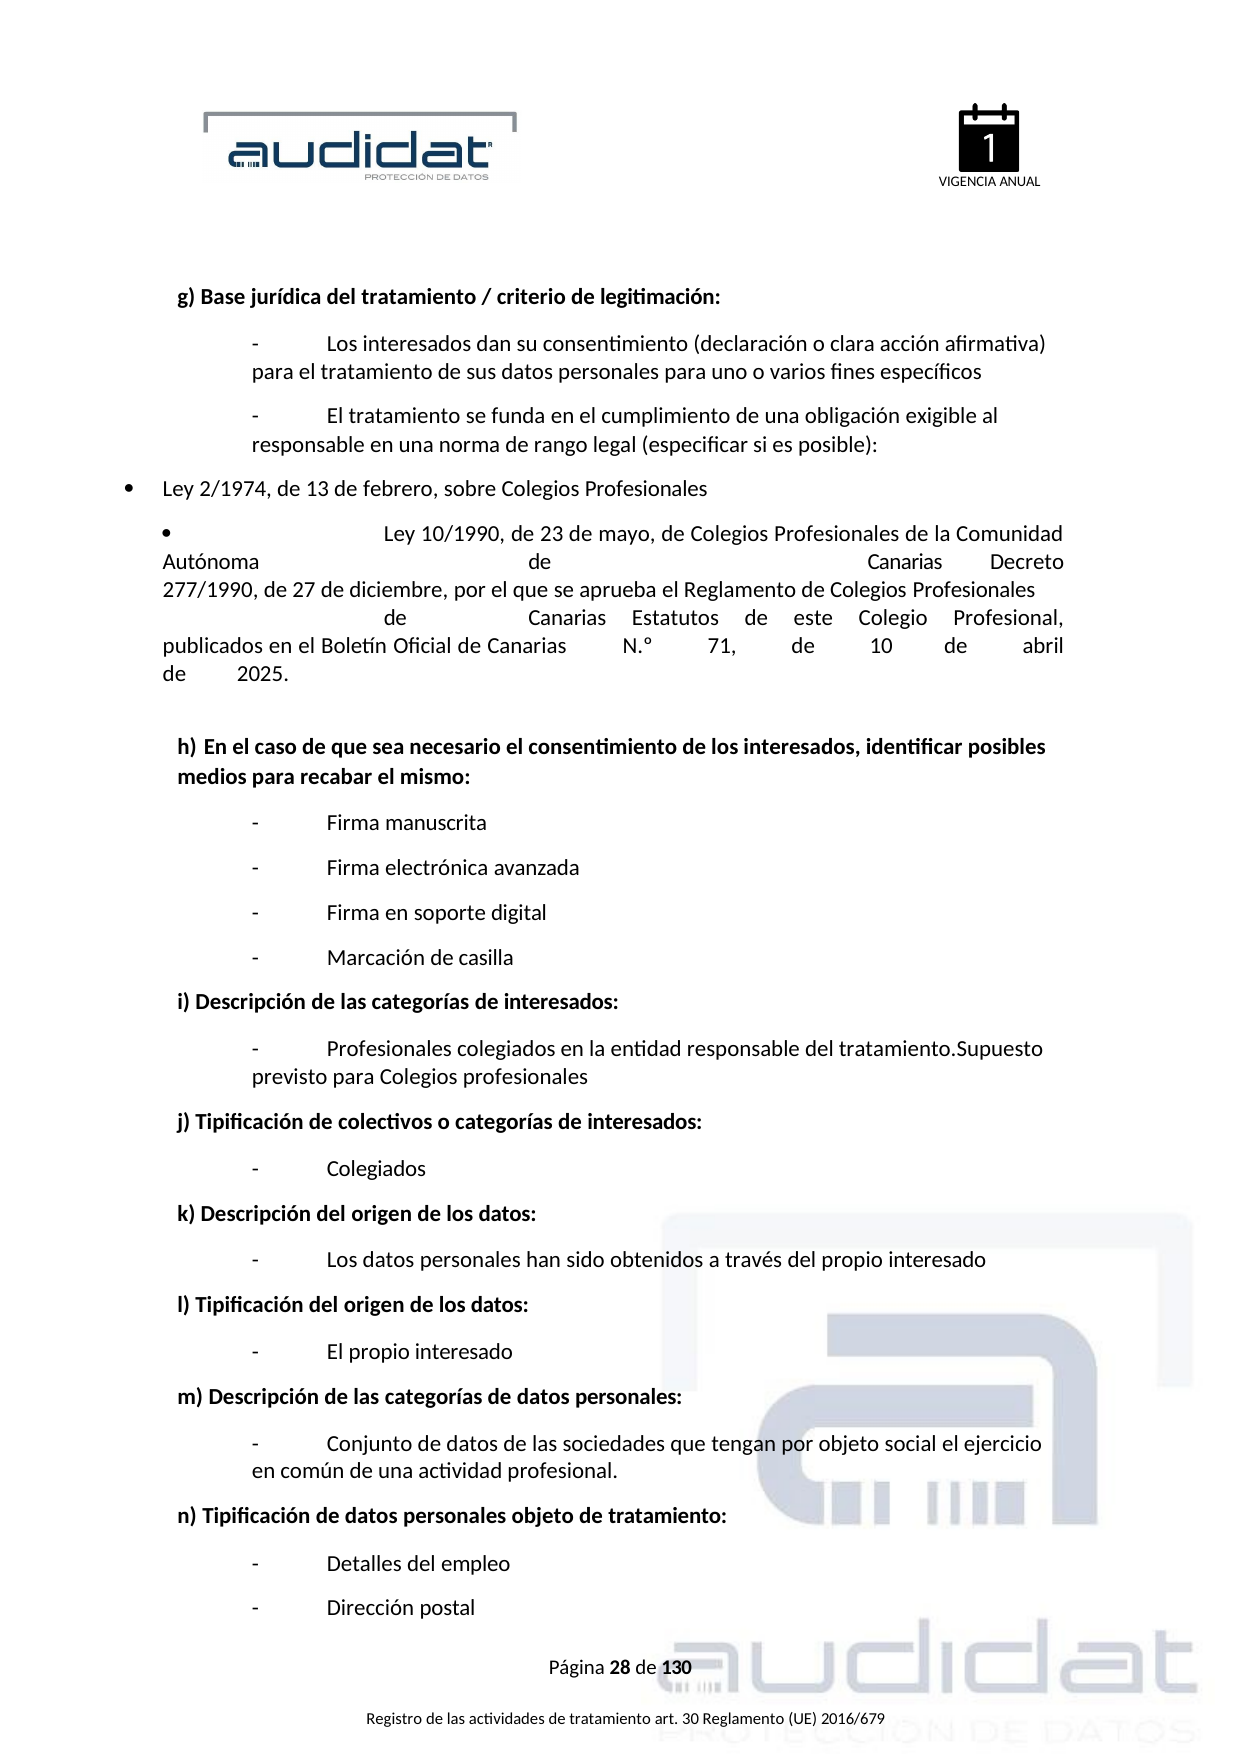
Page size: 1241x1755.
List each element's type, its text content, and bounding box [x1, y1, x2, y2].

list Los interesados dan su consentimiento (declaración o clara acción afirmativa) para el tratamiento de sus datos personales para uno o varios fines específicos [252, 329, 1063, 385]
list Los datos personales han sido obtenidos a través del propio interesado [252, 1246, 640, 1274]
list Tipificación del origen de los datos: [177, 1290, 640, 1318]
list Firma electrónica avanzada [252, 853, 1226, 881]
list Dirección postal [252, 1593, 640, 1621]
list Colegiados [252, 1154, 1226, 1182]
list Firma en soporte digital [252, 898, 1226, 926]
list Tipificación de datos personales objeto de tratamiento: [177, 1502, 640, 1530]
list Base jurídica del tratamiento / criterio de legitimación: [177, 282, 1226, 310]
list Tipificación de colectivos o categorías de interesados: [177, 1107, 1226, 1135]
list Descripción de las categorías de interesados: [177, 987, 1226, 1016]
list Firma manuscrita [252, 808, 1226, 837]
list Descripción de las categorías de datos personales: [177, 1382, 640, 1410]
list El propio interesado [252, 1337, 640, 1365]
list Descripción del origen de los datos: [177, 1199, 1226, 1227]
text Registro de las actividades de tratamiento art. 30 Reglamento (UE) 2016/679 [366, 1708, 640, 1729]
list El tratamiento se funda en el cumplimiento de una obligación exigible al responsable en una norma de rango legal (especificar si es posible): [252, 402, 1064, 458]
list Conjunto de datos de las sociedades que tengan por objeto social el ejercicio en común de una actividad profesional. [252, 1429, 640, 1485]
list Ley 10/1990, de 23 de mayo, de Colegios Profesionales de la Comunidad Autónoma de Canarias Decreto 277/1990, de 27 de diciembre, por el que se aprueba el Reglamento de Colegios Profesionales de Canarias Estatutos de este Colegio Profesional, publicados en el Boletín Oficial de Canarias N.º 71, de 10 de abril de 2025. [162, 519, 1064, 687]
text Página 28 de 130 [163, 1654, 640, 1680]
list Profesionales colegiados en la entidad responsable del tratamiento.Supuesto previsto para Colegios profesionales [252, 1034, 1063, 1090]
list En el caso de que sea necesario el consentimiento de los interesados, identificar posibles medios para recabar el mismo: [177, 732, 1063, 790]
list Detalles del empleo [252, 1549, 640, 1577]
list Marcación de casilla [252, 943, 1226, 971]
list Ley 2/1974, de 13 de febrero, sobre Colegios Profesionales [125, 474, 1226, 503]
